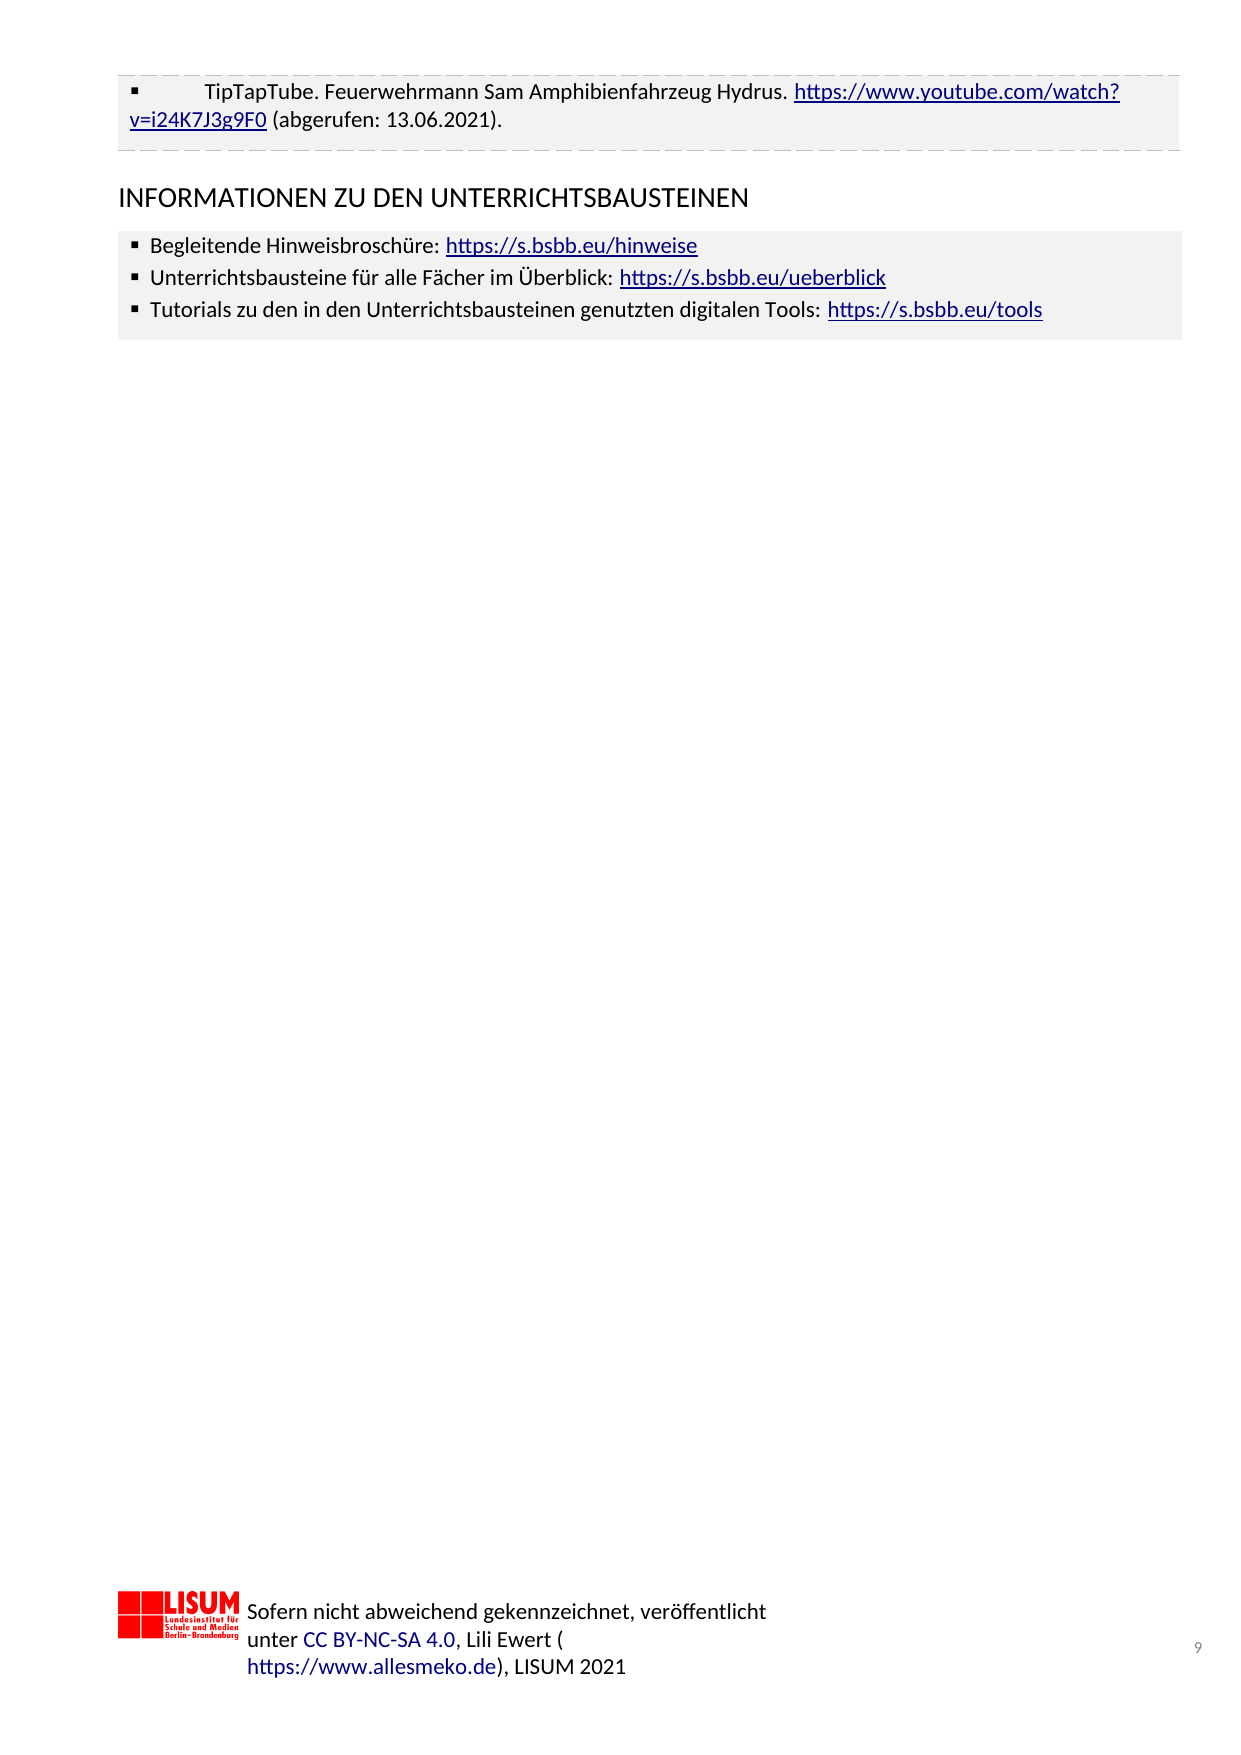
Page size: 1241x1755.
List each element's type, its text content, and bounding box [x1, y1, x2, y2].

table_header Begleitende Hinweisbroschüre: https://s.bsbb.eu/hinweise Unterrichtsbausteine für alle Fächer im Überblick: https://s.bsbb.eu/ueberblick Tutorials zu den in den Unterrichtsbausteinen genutzten digitalen Tools: https://s.bsbb.eu/tools [118, 231, 1182, 340]
subtitle Informationen zu den unterrichtsbausteinen [118, 179, 1187, 214]
